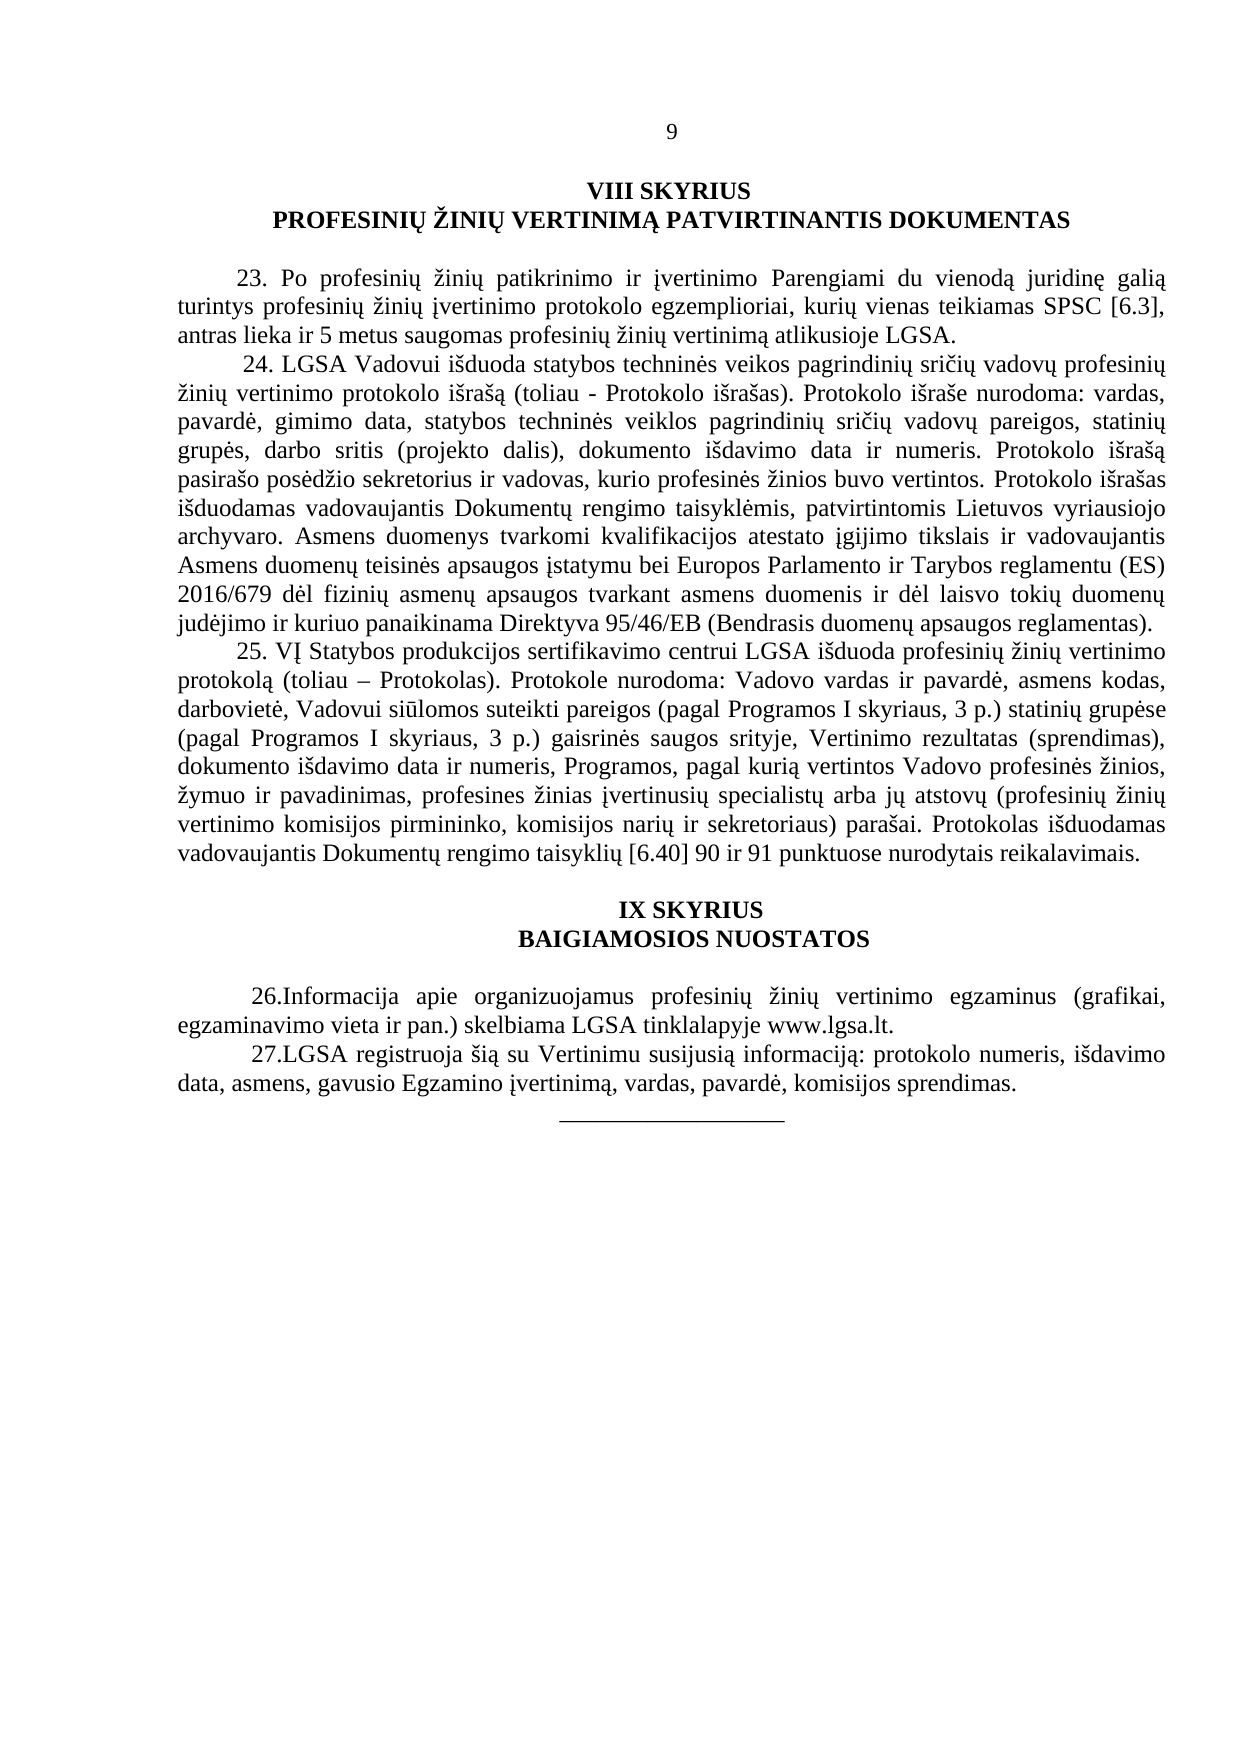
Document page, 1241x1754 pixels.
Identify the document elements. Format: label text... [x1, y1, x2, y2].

text __________________ [177, 1096, 1166, 1125]
text 27.LGSA registruoja šią su Vertinimu susijusią informaciją: protokolo numeris, išdavimo data, asmens, gavusio Egzamino įvertinimą, vardas, pavardė, komisijos sprendimas. [177, 1039, 1166, 1096]
text 23. Po profesinių žinių patikrinimo ir įvertinimo Parengiami du vienodą juridinę galią turintys profesinių žinių įvertinimo protokolo egzemplioriai, kurių vienas teikiamas SPSC [6.3], antras lieka ir 5 metus saugomas profesinių žinių vertinimą atlikusioje LGSA. [177, 263, 1166, 349]
text 26.Informacija apie organizuojamus profesinių žinių vertinimo egzaminus (grafikai, egzaminavimo vieta ir pan.) skelbiama LGSA tinklalapyje www.lgsa.lt. [177, 981, 1166, 1039]
text IX skyrius [177, 895, 1166, 924]
text VIII skyrius [177, 176, 1166, 205]
text Baigiamosios nuostatoS [177, 924, 1166, 953]
text profesinių žinių vertinimą patvirtinantis dokumentas [177, 205, 1166, 234]
text 25. VĮ Statybos produkcijos sertifikavimo centrui LGSA išduoda profesinių žinių vertinimo protokolą (toliau – Protokolas). Protokole nurodoma: Vadovo vardas ir pavardė, asmens kodas, darbovietė, Vadovui siūlomos suteikti pareigos (pagal Programos I skyriaus, 3 p.) statinių grupėse (pagal Programos I skyriaus, 3 p.) gaisrinės saugos srityje, Vertinimo rezultatas (sprendimas), dokumento išdavimo data ir numeris, Programos, pagal kurią vertintos Vadovo profesinės žinios, žymuo ir pavadinimas, profesines žinias įvertinusių specialistų arba jų atstovų (profesinių žinių vertinimo komisijos pirmininko, komisijos narių ir sekretoriaus) parašai. Protokolas išduodamas vadovaujantis Dokumentų rengimo taisyklių [6.40] 90 ir 91 punktuose nurodytais reikalavimais. [177, 636, 1166, 866]
text 24. LGSA Vadovui išduoda statybos techninės veikos pagrindinių sričių vadovų profesinių žinių vertinimo protokolo išrašą (toliau - Protokolo išrašas). Protokolo išraše nurodoma: vardas, pavardė, gimimo data, statybos techninės veiklos pagrindinių sričių vadovų pareigos, statinių grupės, darbo sritis (projekto dalis), dokumento išdavimo data ir numeris. Protokolo išrašą pasirašo posėdžio sekretorius ir vadovas, kurio profesinės žinios buvo vertintos. Protokolo išrašas išduodamas vadovaujantis Dokumentų rengimo taisyklėmis, patvirtintomis Lietuvos vyriausiojo archyvaro. Asmens duomenys tvarkomi kvalifikacijos atestato įgijimo tikslais ir vadovaujantis Asmens duomenų teisinės apsaugos įstatymu bei Europos Parlamento ir Tarybos reglamentu (ES) 2016/679 dėl fizinių asmenų apsaugos tvarkant asmens duomenis ir dėl laisvo tokių duomenų judėjimo ir kuriuo panaikinama Direktyva 95/46/EB (Bendrasis duomenų apsaugos reglamentas). [177, 349, 1166, 636]
